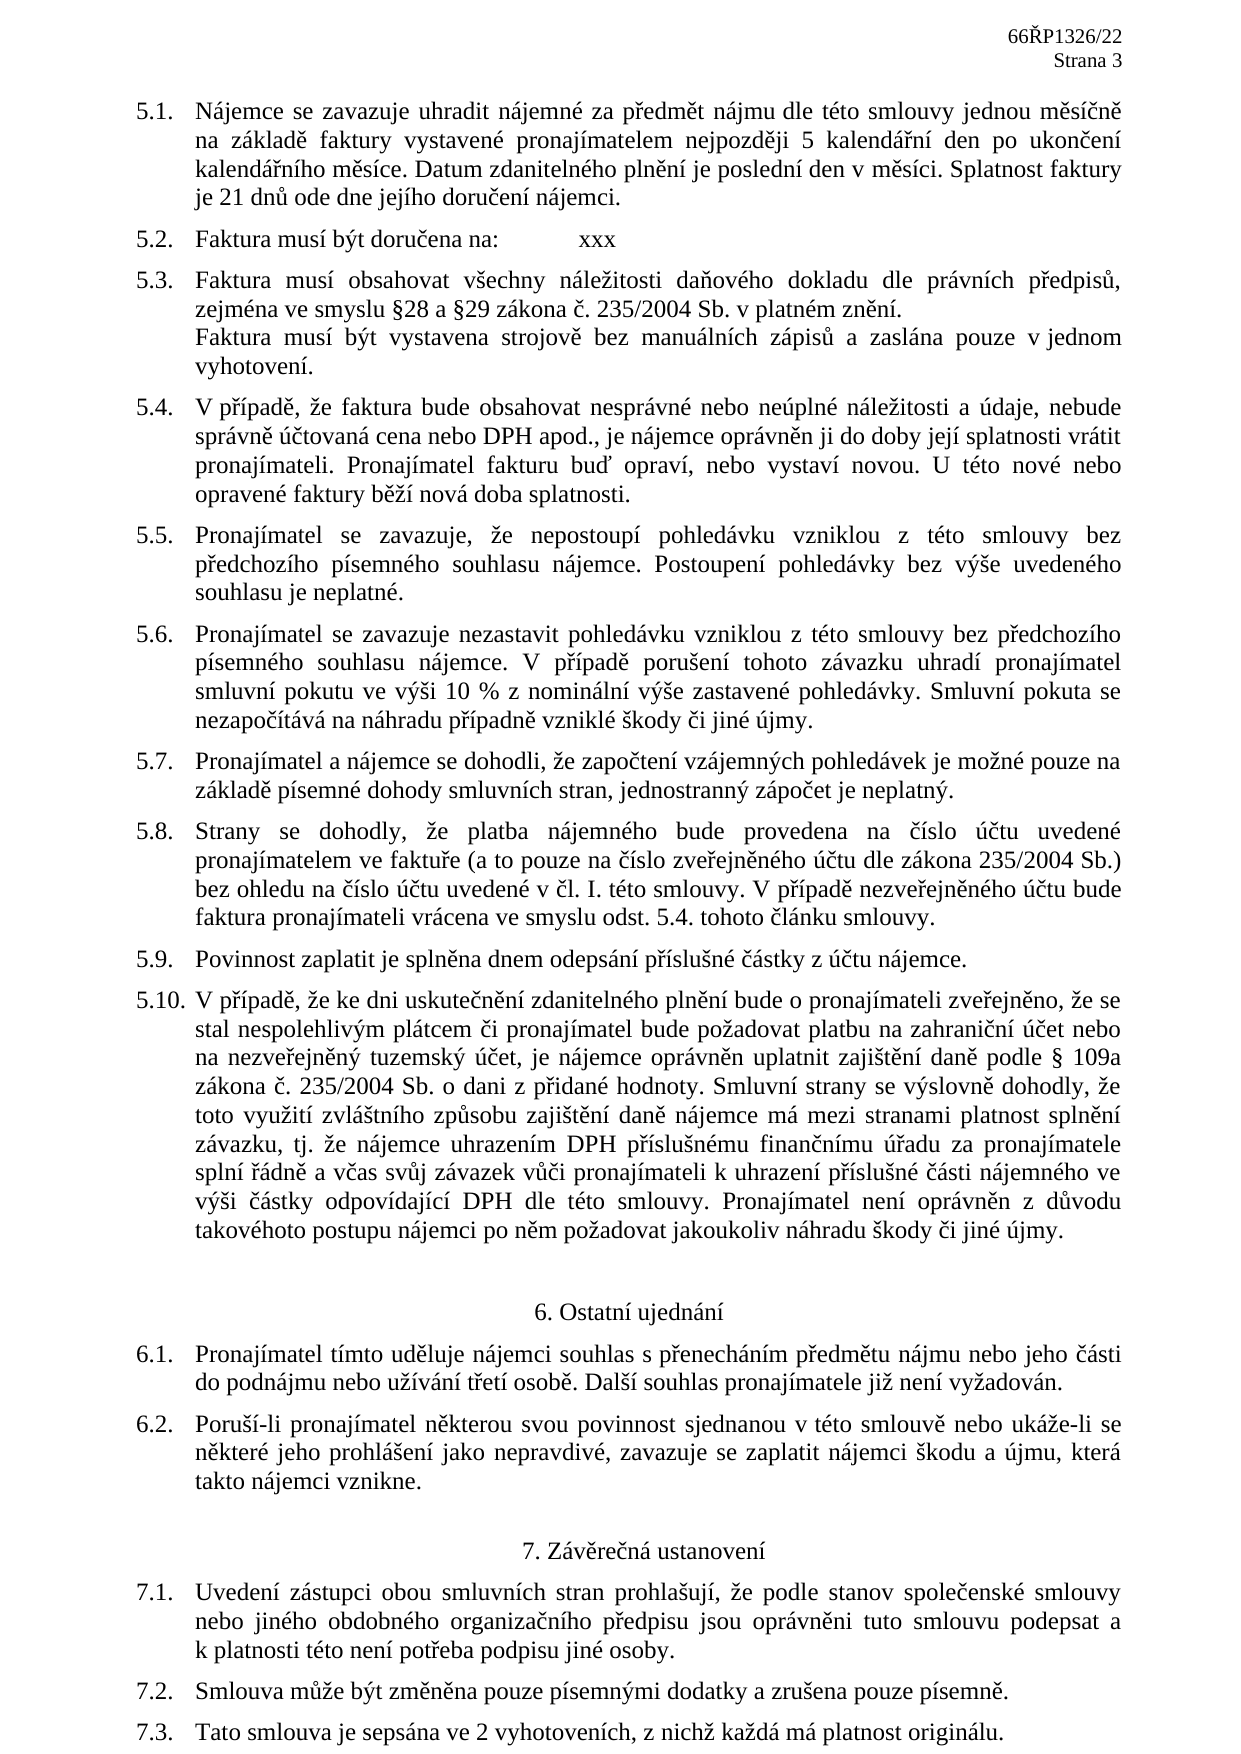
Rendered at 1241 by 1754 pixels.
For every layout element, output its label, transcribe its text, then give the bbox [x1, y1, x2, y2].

text 6.2. Poruší-li pronajímatel některou svou povinnost sjednanou v této smlouvě nebo ukáže-li se některé jeho prohlášení jako nepravdivé, zavazuje se zaplatit nájemci škodu a újmu, která takto nájemci vznikne. [136, 1409, 1122, 1495]
text 6. Ostatní ujednání [136, 1297, 1122, 1326]
text 5.2. Faktura musí být doručena na: xxx [136, 224, 1122, 252]
text 7. Závěrečná ustanovení [171, 1536, 1122, 1565]
text 5.5. Pronajímatel se zavazuje, že nepostoupí pohledávku vzniklou z této smlouvy bez předchozího písemného souhlasu nájemce. Postoupení pohledávky bez výše uvedeného souhlasu je neplatné. [136, 520, 1122, 606]
text 5.1. Nájemce se zavazuje uhradit nájemné za předmět nájmu dle této smlouvy jednou měsíčně na základě faktury vystavené pronajímatelem nejpozději 5 kalendářní den po ukončení kalendářního měsíce. Datum zdanitelného plnění je poslední den v měsíci. Splatnost faktury je 21 dnů ode dne jejího doručení nájemci. [136, 96, 1122, 211]
text 7.2. Smlouva může být změněna pouze písemnými dodatky a zrušena pouze písemně. [136, 1676, 1122, 1705]
text 5.10. V případě, že ke dni uskutečnění zdanitelného plnění bude o pronajímateli zveřejněno, že se stal nespolehlivým plátcem či pronajímatel bude požadovat platbu na zahraniční účet nebo na nezveřejněný tuzemský účet, je nájemce oprávněn uplatnit zajištění daně podle § 109a zákona č. 235/2004 Sb. o dani z přidané hodnoty. Smluvní strany se výslovně dohodly, že toto využití zvláštního způsobu zajištění daně nájemce má mezi stranami platnost splnění závazku, tj. že nájemce uhrazením DPH příslušnému finančnímu úřadu za pronajímatele splní řádně a včas svůj závazek vůči pronajímateli k uhrazení příslušné části nájemného ve výši částky odpovídající DPH dle této smlouvy. Pronajímatel není oprávněn z důvodu takovéhoto postupu nájemci po něm požadovat jakoukoliv náhradu škody či jiné újmy. [136, 985, 1122, 1244]
text 7.1. Uvedení zástupci obou smluvních stran prohlašují, že podle stanov společenské smlouvy nebo jiného obdobného organizačního předpisu jsou oprávněni tuto smlouvu podepsat a k platnosti této není potřeba podpisu jiné osoby. [136, 1577, 1122, 1664]
text 5.6. Pronajímatel se zavazuje nezastavit pohledávku vzniklou z této smlouvy bez předchozího písemného souhlasu nájemce. V případě porušení tohoto závazku uhradí pronajímatel smluvní pokutu ve výši 10 % z nominální výše zastavené pohledávky. Smluvní pokuta se nezapočítává na náhradu případně vzniklé škody či jiné újmy. [136, 619, 1122, 734]
text Faktura musí být vystavena strojově bez manuálních zápisů a zaslána pouze v jednom vyhotovení. [195, 322, 1122, 380]
text 5.4. V případě, že faktura bude obsahovat nesprávné nebo neúplné náležitosti a údaje, nebude správně účtovaná cena nebo DPH apod., je nájemce oprávněn ji do doby její splatnosti vrátit pronajímateli. Pronajímatel fakturu buď opraví, nebo vystaví novou. U této nové nebo opravené faktury běží nová doba splatnosti. [136, 392, 1122, 507]
text 5.9. Povinnost zaplatit je splněna dnem odepsání příslušné částky z účtu nájemce. [136, 944, 1122, 972]
text 5.7. Pronajímatel a nájemce se dohodli, že započtení vzájemných pohledávek je možné pouze na základě písemné dohody smluvních stran, jednostranný zápočet je neplatný. [136, 746, 1122, 804]
text 5.8. Strany se dohodly, že platba nájemného bude provedena na číslo účtu uvedené pronajímatelem ve faktuře (a to pouze na číslo zveřejněného účtu dle zákona 235/2004 Sb.) bez ohledu na číslo účtu uvedené v čl. I. této smlouvy. V případě nezveřejněného účtu bude faktura pronajímateli vrácena ve smyslu odst. 5.4. tohoto článku smlouvy. [136, 816, 1122, 931]
text 7.3. Tato smlouva je sepsána ve 2 vyhotoveních, z nichž každá má platnost originálu. [136, 1717, 1122, 1746]
text 5.3. Faktura musí obsahovat všechny náležitosti daňového dokladu dle právních předpisů, zejména ve smyslu §28 a §29 zákona č. 235/2004 Sb. v platném znění. [136, 265, 1122, 322]
text 6.1. Pronajímatel tímto uděluje nájemci souhlas s přenecháním předmětu nájmu nebo jeho části do podnájmu nebo užívání třetí osobě. Další souhlas pronajímatele již není vyžadován. [136, 1339, 1122, 1396]
